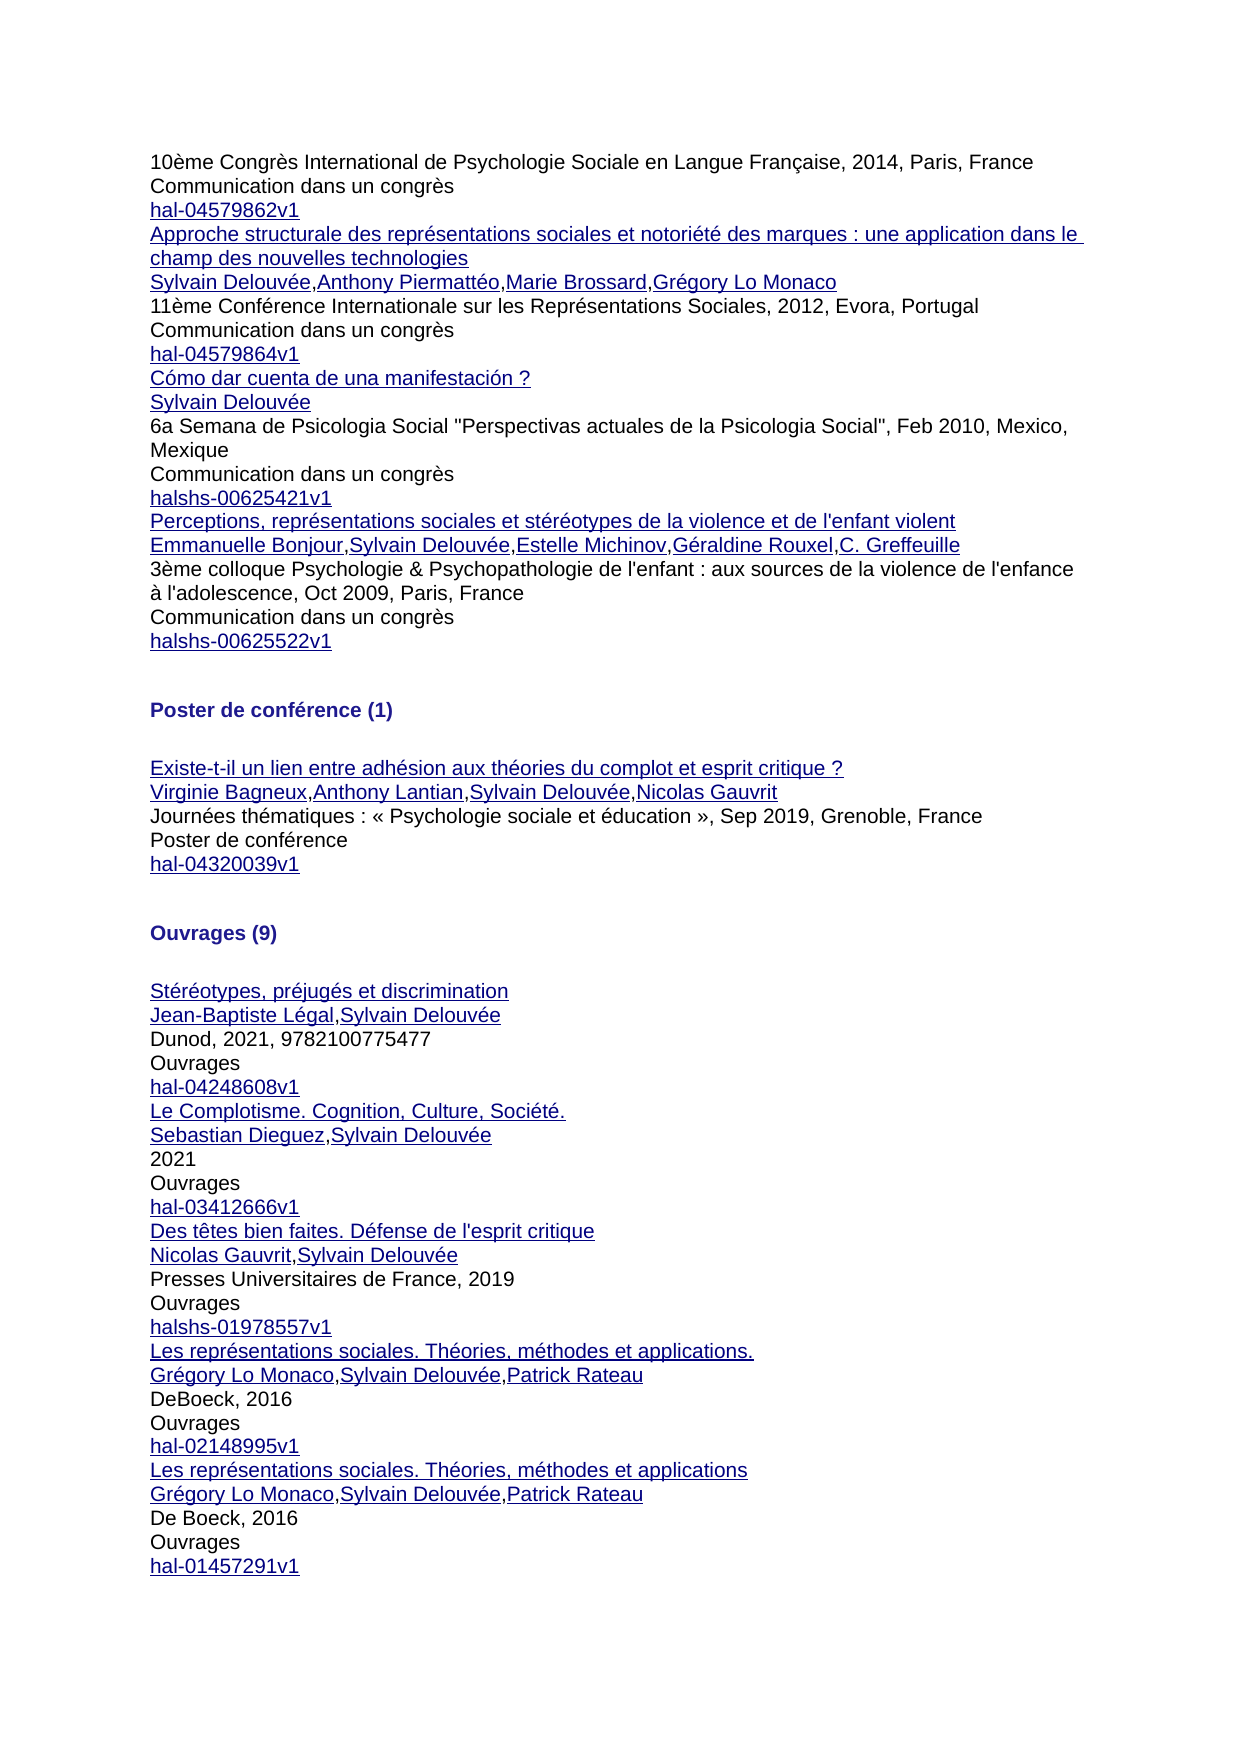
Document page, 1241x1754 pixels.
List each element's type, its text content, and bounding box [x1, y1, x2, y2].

table_cell Le Complotisme. Cognition, Culture, Société. Sebastian Dieguez,Sylvain Delouvée 2021 Ouvrages hal-03412666v1 [150, 1099, 1090, 1219]
subtitle Ouvrages (9) [150, 921, 1090, 945]
subtitle Poster de conférence (1) [150, 698, 1090, 722]
table_header Stéréotypes, préjugés et discrimination Jean-Baptiste Légal,Sylvain Delouvée Dunod, 2021, 9782100775477 Ouvrages hal-04248608v1 [150, 979, 1090, 1099]
table_cell Des têtes bien faites. Défense de l'esprit critique Nicolas Gauvrit,Sylvain Delouvée Presses Universitaires de France, 2019 Ouvrages halshs-01978557v1 [150, 1219, 1090, 1338]
table_cell Perceptions, représentations sociales et stéréotypes de la violence et de l'enfant violent Emmanuelle Bonjour,Sylvain Delouvée,Estelle Michinov,Géraldine Rouxel,C. Greffeuille 3ème colloque Psychologie & Psychopathologie de l'enfant : aux sources de la violence de l'enfance à l'adolescence, Oct 2009, Paris, France Communication dans un congrès halshs-00625522v1 [150, 509, 1090, 653]
table_cell Cómo dar cuenta de una manifestación ? Sylvain Delouvée 6a Semana de Psicologia Social "Perspectivas actuales de la Psicologia Social", Feb 2010, Mexico, Mexique Communication dans un congrès halshs-00625421v1 [150, 366, 1090, 509]
table_cell Approche structurale des représentations sociales et notoriété des marques : une application dans le champ des nouvelles technologies Sylvain Delouvée,Anthony Piermattéo,Marie Brossard,Grégory Lo Monaco 11ème Conférence Internationale sur les Représentations Sociales, 2012, Evora, Portugal Communication dans un congrès hal-04579864v1 [150, 222, 1090, 366]
table_header Existe-t-il un lien entre adhésion aux théories du complot et esprit critique ? Virginie Bagneux,Anthony Lantian,Sylvain Delouvée,Nicolas Gauvrit Journées thématiques : « Psychologie sociale et éducation », Sep 2019, Grenoble, France Poster de conférence hal-04320039v1 [150, 756, 1090, 876]
table_cell Les représentations sociales. Théories, méthodes et applications. Grégory Lo Monaco,Sylvain Delouvée,Patrick Rateau DeBoeck, 2016 Ouvrages hal-02148995v1 [150, 1339, 1090, 1458]
table_cell 10ème Congrès International de Psychologie Sociale en Langue Française, 2014, Paris, France Communication dans un congrès hal-04579862v1 [150, 150, 1090, 222]
table_cell Les représentations sociales. Théories, méthodes et applications Grégory Lo Monaco,Sylvain Delouvée,Patrick Rateau De Boeck, 2016 Ouvrages hal-01457291v1 [150, 1458, 1090, 1578]
